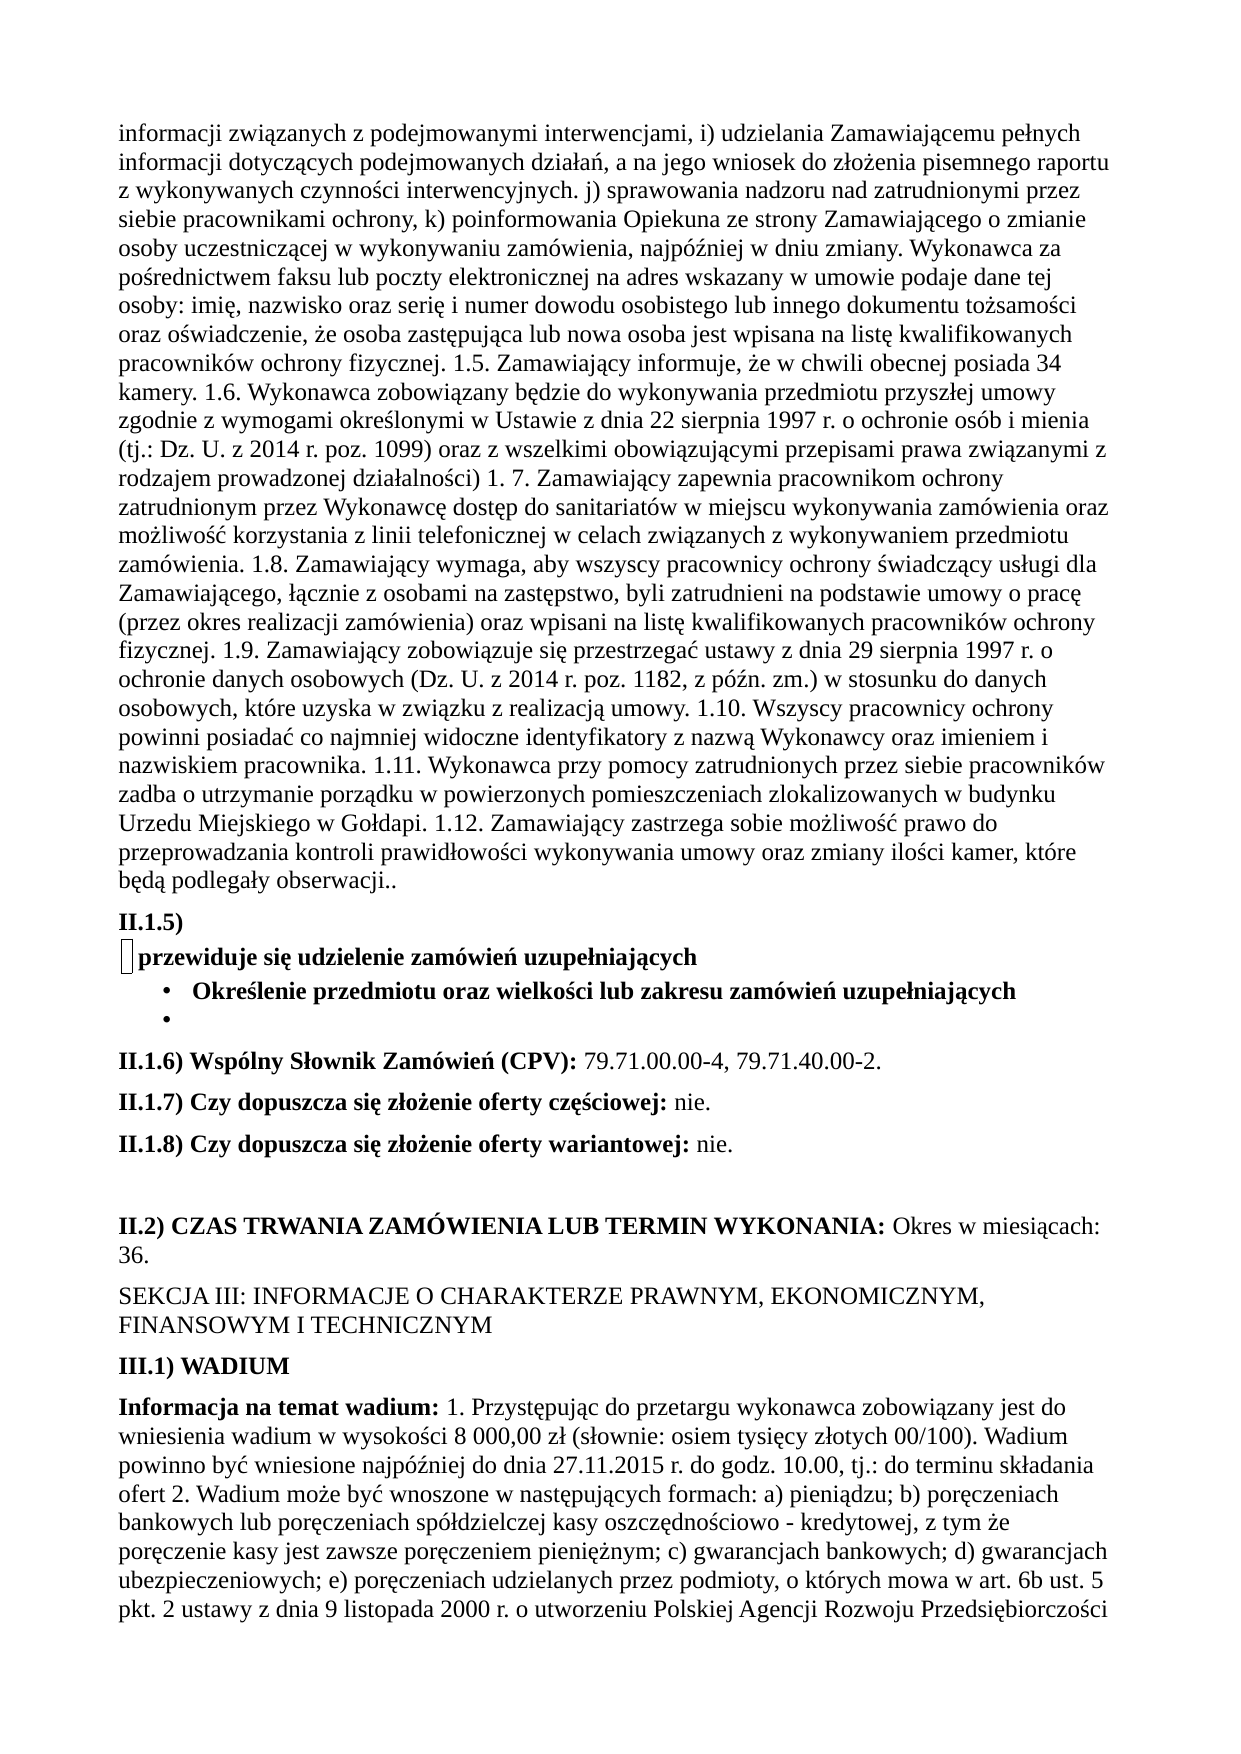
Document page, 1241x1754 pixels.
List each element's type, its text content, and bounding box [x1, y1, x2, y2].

text II.1.5) [118, 907, 1122, 936]
text II.2) CZAS TRWANIA ZAMÓWIENIA LUB TERMIN WYKONANIA: Okres w miesiącach: 36. [118, 1211, 1122, 1269]
table_header [118, 936, 135, 976]
text II.1.7) Czy dopuszcza się złożenie oferty częściowej: nie. [118, 1087, 1122, 1116]
table_header przewiduje się udzielenie zamówień uzupełniających [135, 936, 710, 976]
list Określenie przedmiotu oraz wielkości lub zakresu zamówień uzupełniających [162, 976, 1122, 1005]
text SEKCJA III: INFORMACJE O CHARAKTERZE PRAWNYM, EKONOMICZNYM, FINANSOWYM I TECHNICZNYM [118, 1281, 1122, 1339]
text Informacja na temat wadium: 1. Przystępując do przetargu wykonawca zobowiązany jest do wniesienia wadium w wysokości 8 000,00 zł (słownie: osiem tysięcy złotych 00/100). Wadium powinno być wniesione najpóźniej do dnia 27.11.2015 r. do godz. 10.00, tj.: do terminu składania ofert 2. Wadium może być wnoszone w następujących formach: a) pieniądzu; b) poręczeniach bankowych lub poręczeniach spółdzielczej kasy oszczędnościowo - kredytowej, z tym że poręczenie kasy jest zawsze poręczeniem pieniężnym; c) gwarancjach bankowych; d) gwarancjach ubezpieczeniowych; e) poręczeniach udzielanych przez podmioty, o których mowa w art. 6b ust. 5 pkt. 2 ustawy z dnia 9 listopada 2000 r. o utworzeniu Polskiej Agencji Rozwoju Przedsiębiorczości [118, 1392, 1122, 1622]
text III.1) WADIUM [118, 1351, 1122, 1380]
text II.1.6) Wspólny Słownik Zamówień (CPV): 79.71.00.00-4, 79.71.40.00-2. [118, 1046, 1122, 1075]
text II.1.8) Czy dopuszcza się złożenie oferty wariantowej: nie. [118, 1129, 1122, 1157]
text informacji związanych z podejmowanymi interwencjami, i) udzielania Zamawiającemu pełnych informacji dotyczących podejmowanych działań, a na jego wniosek do złożenia pisemnego raportu z wykonywanych czynności interwencyjnych. j) sprawowania nadzoru nad zatrudnionymi przez siebie pracownikami ochrony, k) poinformowania Opiekuna ze strony Zamawiającego o zmianie osoby uczestniczącej w wykonywaniu zamówienia, najpóźniej w dniu zmiany. Wykonawca za pośrednictwem faksu lub poczty elektronicznej na adres wskazany w umowie podaje dane tej osoby: imię, nazwisko oraz serię i numer dowodu osobistego lub innego dokumentu tożsamości oraz oświadczenie, że osoba zastępująca lub nowa osoba jest wpisana na listę kwalifikowanych pracowników ochrony fizycznej. 1.5. Zamawiający informuje, że w chwili obecnej posiada 34 kamery. 1.6. Wykonawca zobowiązany będzie do wykonywania przedmiotu przyszłej umowy zgodnie z wymogami określonymi w Ustawie z dnia 22 sierpnia 1997 r. o ochronie osób i mienia (tj.: Dz. U. z 2014 r. poz. 1099) oraz z wszelkimi obowiązującymi przepisami prawa związanymi z rodzajem prowadzonej działalności) 1. 7. Zamawiający zapewnia pracownikom ochrony zatrudnionym przez Wykonawcę dostęp do sanitariatów w miejscu wykonywania zamówienia oraz możliwość korzystania z linii telefonicznej w celach związanych z wykonywaniem przedmiotu zamówienia. 1.8. Zamawiający wymaga, aby wszyscy pracownicy ochrony świadczący usługi dla Zamawiającego, łącznie z osobami na zastępstwo, byli zatrudnieni na podstawie umowy o pracę (przez okres realizacji zamówienia) oraz wpisani na listę kwalifikowanych pracowników ochrony fizycznej. 1.9. Zamawiający zobowiązuje się przestrzegać ustawy z dnia 29 sierpnia 1997 r. o ochronie danych osobowych (Dz. U. z 2014 r. poz. 1182, z późn. zm.) w stosunku do danych osobowych, które uzyska w związku z realizacją umowy. 1.10. Wszyscy pracownicy ochrony powinni posiadać co najmniej widoczne identyfikatory z nazwą Wykonawcy oraz imieniem i nazwiskiem pracownika. 1.11. Wykonawca przy pomocy zatrudnionych przez siebie pracowników zadba o utrzymanie porządku w powierzonych pomieszczeniach zlokalizowanych w budynku Urzedu Miejskiego w Gołdapi. 1.12. Zamawiający zastrzega sobie możliwość prawo do przeprowadzania kontroli prawidłowości wykonywania umowy oraz zmiany ilości kamer, które będą podlegały obserwacji.. [118, 118, 1122, 894]
